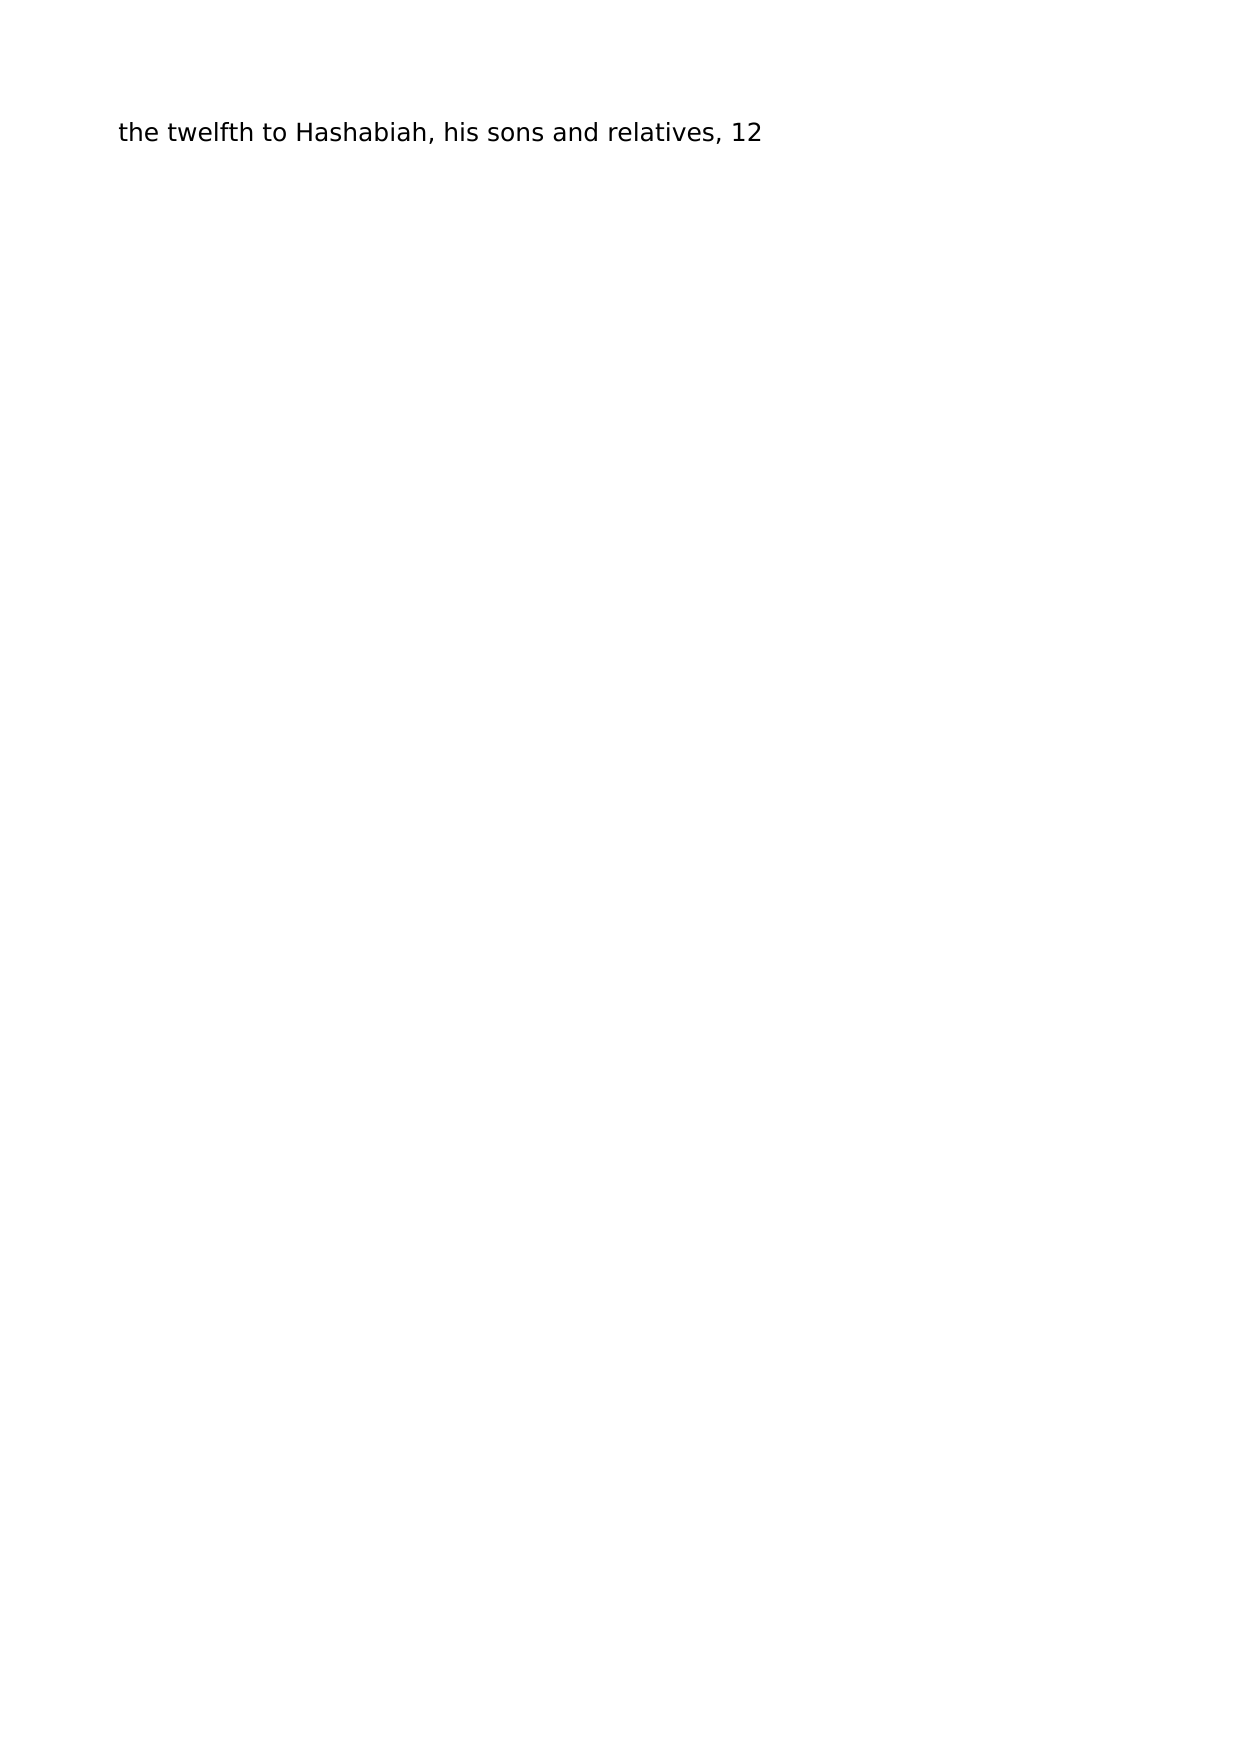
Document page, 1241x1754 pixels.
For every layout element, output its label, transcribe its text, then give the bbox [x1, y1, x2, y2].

text the twelfth to Hashabiah, his sons and relatives, 12 [118, 118, 1122, 147]
